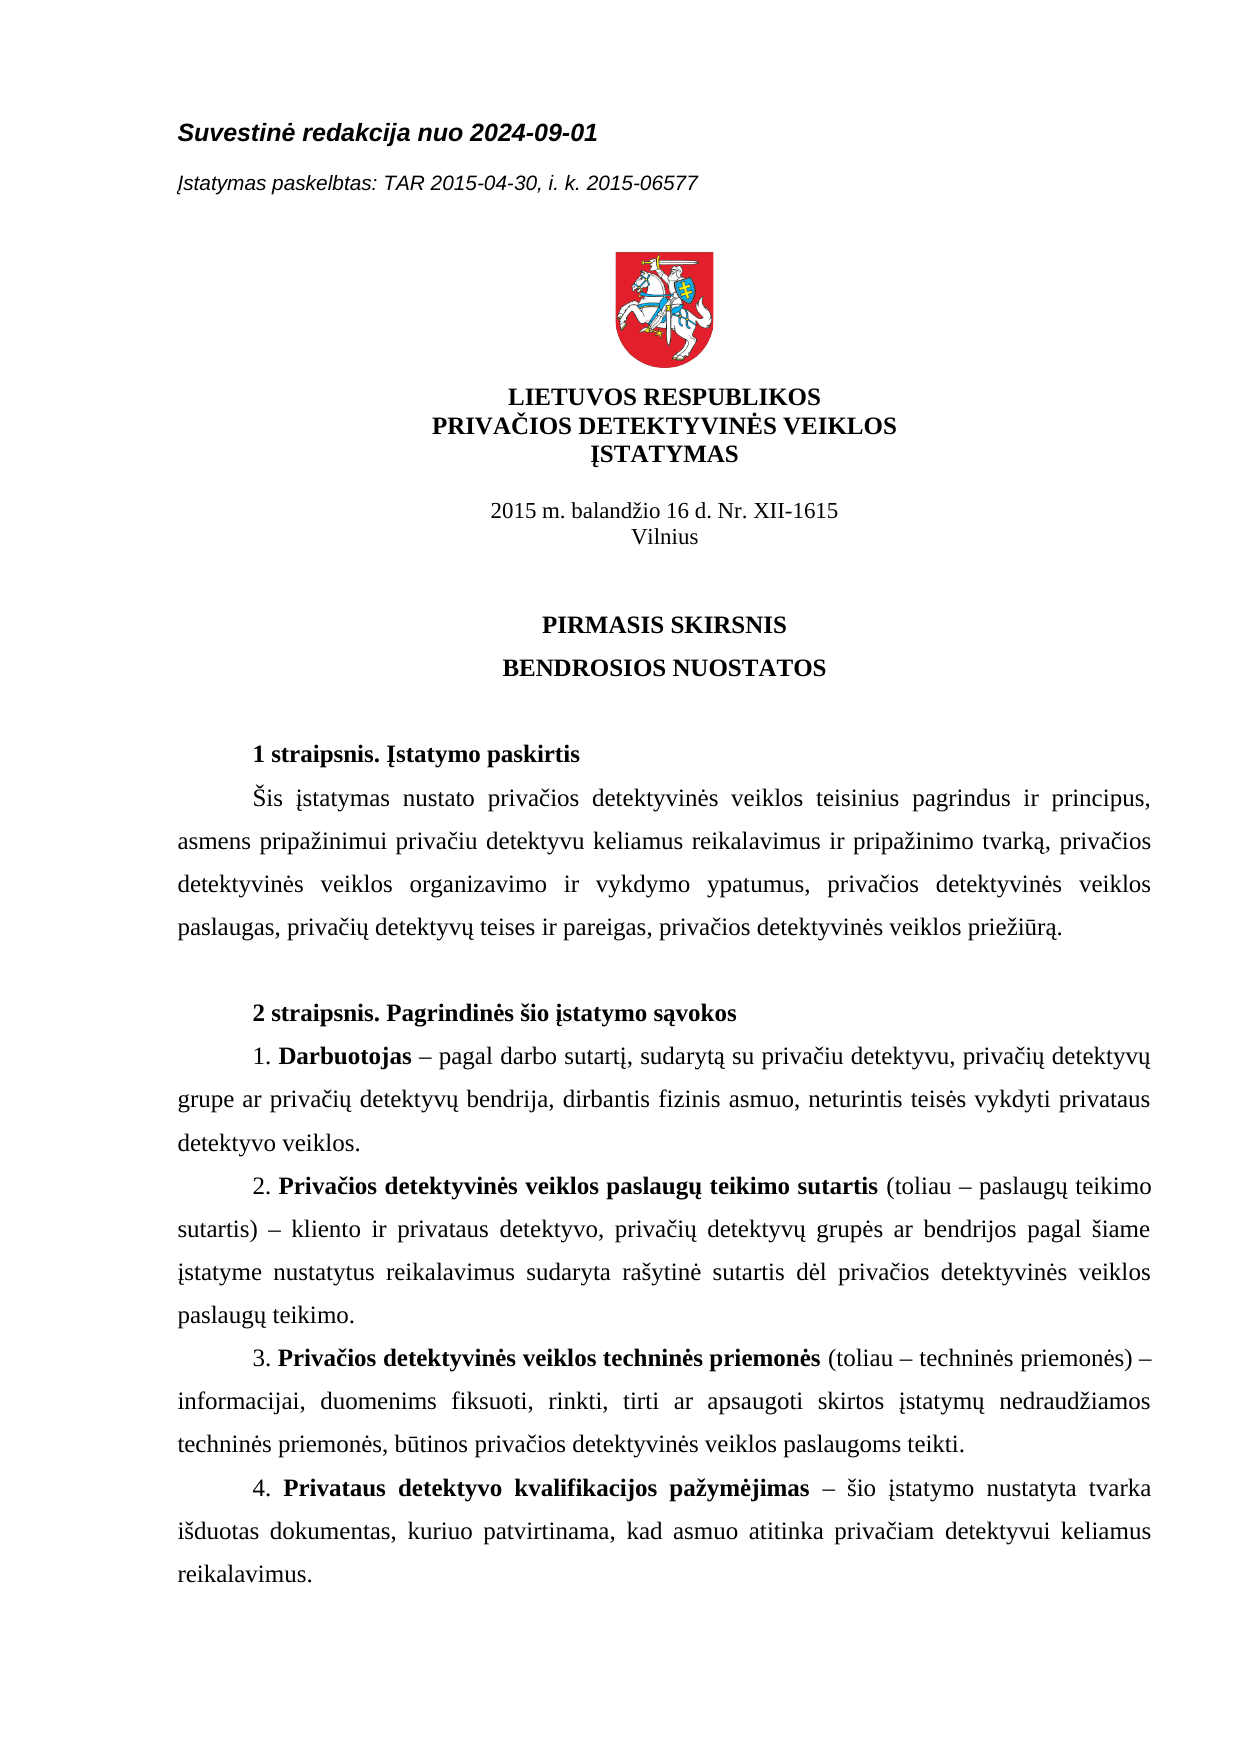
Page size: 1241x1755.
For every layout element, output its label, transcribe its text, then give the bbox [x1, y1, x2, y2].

text 2. Privačios detektyvinės veiklos paslaugų teikimo sutartis (toliau – paslaugų teikimo sutartis) – kliento ir privataus detektyvo, privačių detektyvų grupės ar bendrijos pagal šiame įstatyme nustatytus reikalavimus sudaryta rašytinė sutartis dėl privačios detektyvinės veiklos paslaugų teikimo. [177, 1171, 1152, 1329]
text 4. Privataus detektyvo kvalifikacijos pažymėjimas – šio įstatymo nustatyta tvarka išduotas dokumentas, kuriuo patvirtinama, kad asmuo atitinka privačiam detektyvui keliamus reikalavimus. [177, 1473, 1152, 1588]
text Šis įstatymas nustato privačios detektyvinės veiklos teisinius pagrindus ir principus, asmens pripažinimui privačiu detektyvu keliamus reikalavimus ir pripažinimo tvarką, privačios detektyvinės veiklos organizavimo ir vykdymo ypatumus, privačios detektyvinės veiklos paslaugas, privačių detektyvų teises ir pareigas, privačios detektyvinės veiklos priežiūrą. [177, 783, 1152, 941]
text LIETUVOS RESPUBLIKOS PRIVAČIOS DETEKTYVINĖS VEIKLOS ĮSTATYMAS [177, 382, 1152, 468]
text 1. Darbuotojas – pagal darbo sutartį, sudarytą su privačiu detektyvu, privačių detektyvų grupe ar privačių detektyvų bendrija, dirbantis fizinis asmuo, neturintis teisės vykdyti privataus detektyvo veiklos. [177, 1041, 1152, 1156]
text Vilnius [177, 523, 1152, 550]
text BENDROSIOS NUOSTATOS [177, 653, 1152, 682]
text Įstatymas paskelbtas: TAR 2015-04-30, i. k. 2015-06577 [177, 171, 1152, 195]
text 2 straipsnis. Pagrindinės šio įstatymo sąvokos [177, 998, 1152, 1027]
text Suvestinė redakcija nuo 2024-09-01 [177, 118, 1152, 147]
text 2015 m. balandžio 16 d. Nr. XII-1615 [177, 497, 1152, 523]
text PIRMASIS SKIRSNIS [177, 610, 1152, 639]
text 3. Privačios detektyvinės veiklos techninės priemonės (toliau – techninės priemonės) – informacijai, duomenims fiksuoti, rinkti, tirti ar apsaugoti skirtos įstatymų nedraudžiamos techninės priemonės, būtinos privačios detektyvinės veiklos paslaugoms teikti. [177, 1343, 1152, 1458]
text 1 straipsnis. Įstatymo paskirtis [177, 739, 1152, 768]
